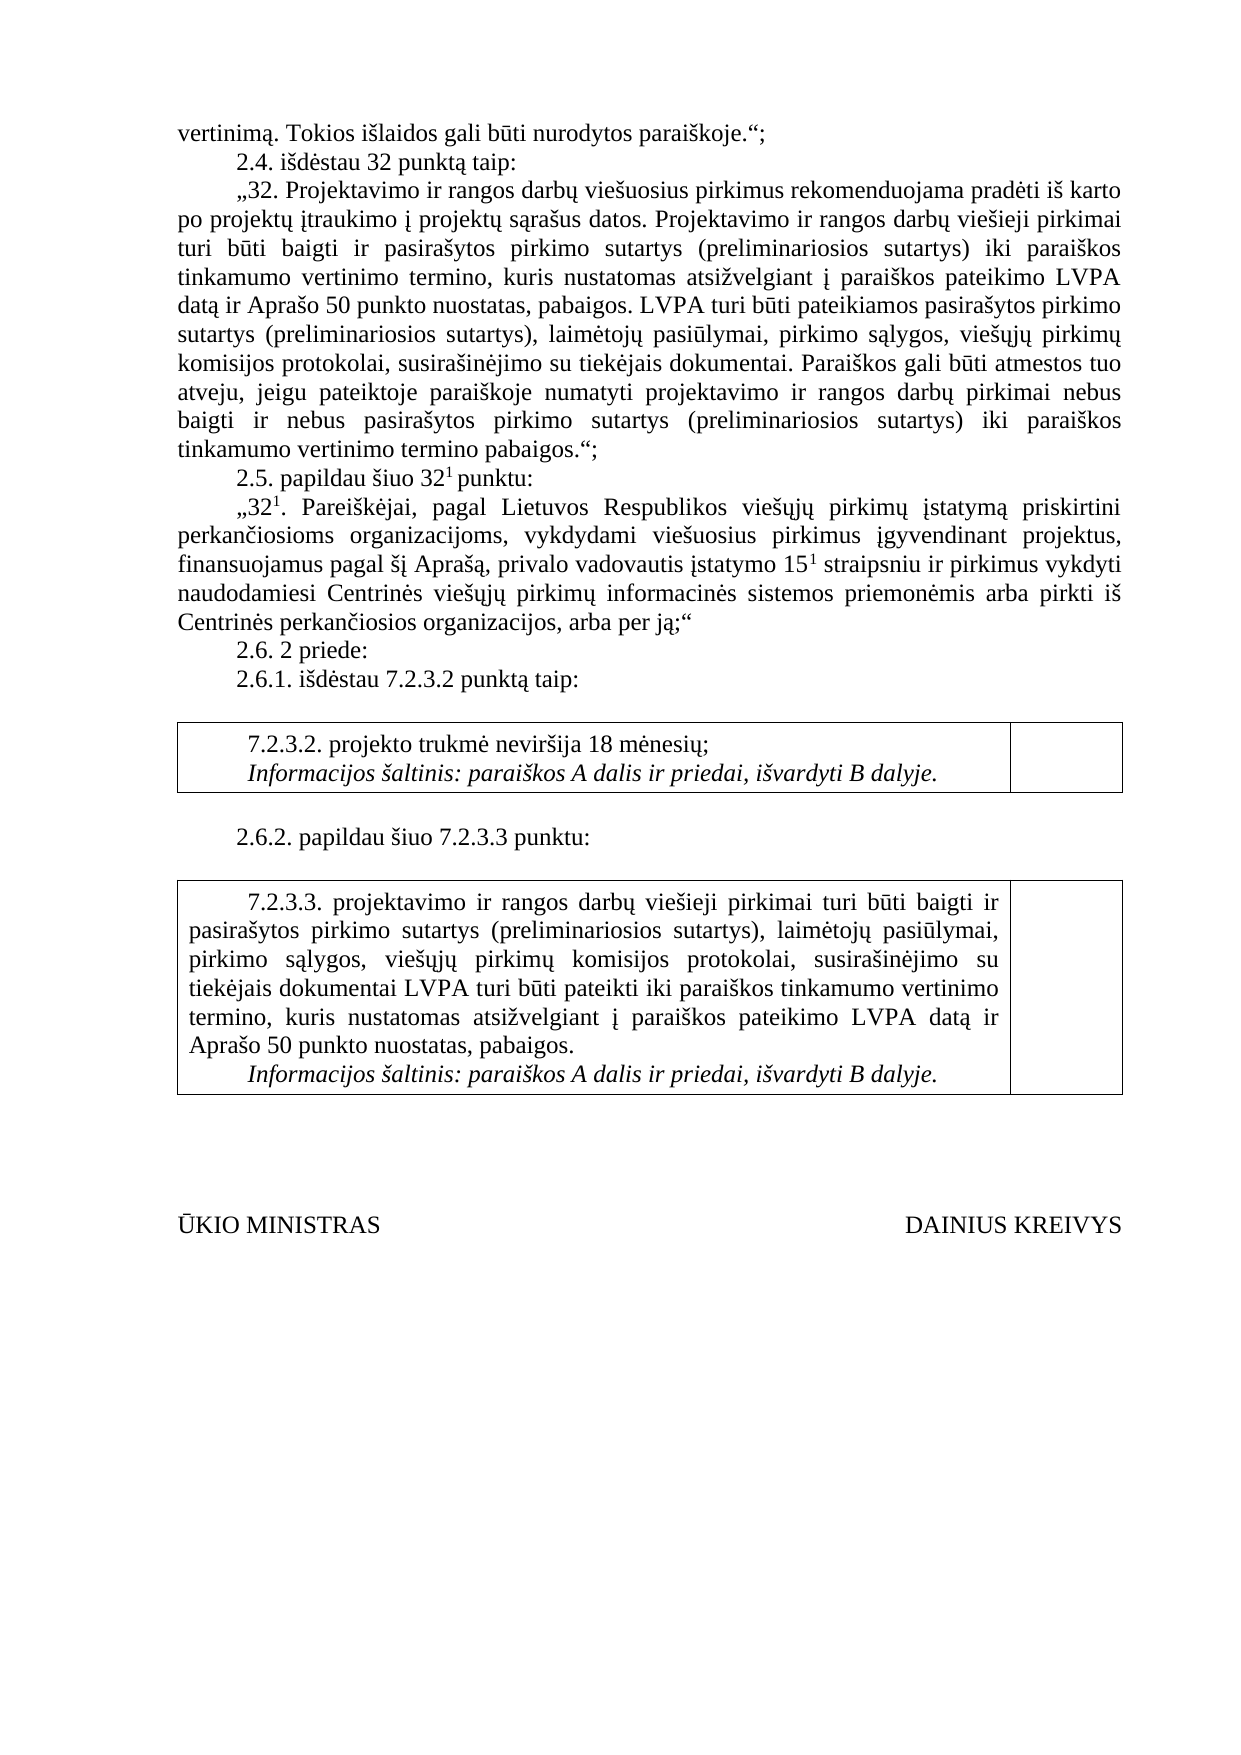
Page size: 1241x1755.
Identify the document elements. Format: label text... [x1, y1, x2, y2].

text 2.6.1. išdėstau 7.2.3.2 punktą taip: [177, 664, 1122, 693]
table_header 7.2.3.3. projektavimo ir rangos darbų viešieji pirkimai turi būti baigti ir pasirašytos pirkimo sutartys (preliminariosios sutartys), laimėtojų pasiūlymai, pirkimo sąlygos, viešųjų pirkimų komisijos protokolai, susirašinėjimo su tiekėjais dokumentai LVPA turi būti pateikti iki paraiškos tinkamumo vertinimo termino, kuris nustatomas atsižvelgiant į paraiškos pateikimo LVPA datą ir Aprašo 50 punkto nuostatas, pabaigos. Informacijos šaltinis: paraiškos A dalis ir priedai, išvardyti B dalyje. [178, 881, 1010, 1094]
text „32. Projektavimo ir rangos darbų viešuosius pirkimus rekomenduojama pradėti iš karto po projektų įtraukimo į projektų sąrašus datos. Projektavimo ir rangos darbų viešieji pirkimai turi būti baigti ir pasirašytos pirkimo sutartys (preliminariosios sutartys) iki paraiškos tinkamumo vertinimo termino, kuris nustatomas atsižvelgiant į paraiškos pateikimo LVPA datą ir Aprašo 50 punkto nuostatas, pabaigos. LVPA turi būti pateikiamos pasirašytos pirkimo sutartys (preliminariosios sutartys), laimėtojų pasiūlymai, pirkimo sąlygos, viešųjų pirkimų komisijos protokolai, susirašinėjimo su tiekėjais dokumentai. Paraiškos gali būti atmestos tuo atveju, jeigu pateiktoje paraiškoje numatyti projektavimo ir rangos darbų pirkimai nebus baigti ir nebus pasirašytos pirkimo sutartys (preliminariosios sutartys) iki paraiškos tinkamumo vertinimo termino pabaigos.“; [177, 176, 1122, 463]
text 2.6. 2 priede: [177, 636, 1122, 664]
table_header [1011, 881, 1122, 1094]
table_header 7.2.3.2. projekto trukmė neviršija 18 mėnesių; Informacijos šaltinis: paraiškos A dalis ir priedai, išvardyti B dalyje. [178, 723, 1010, 792]
text 2.6.2. papildau šiuo 7.2.3.3 punktu: [177, 822, 1122, 851]
text 2.5. papildau šiuo 321 punktu: [177, 463, 1122, 492]
table_header [1011, 723, 1122, 792]
text „321. Pareiškėjai, pagal Lietuvos Respublikos viešųjų pirkimų įstatymą priskirtini perkančiosioms organizacijoms, vykdydami viešuosius pirkimus įgyvendinant projektus, finansuojamus pagal šį Aprašą, privalo vadovautis įstatymo 151 straipsniu ir pirkimus vykdyti naudodamiesi Centrinės viešųjų pirkimų informacinės sistemos priemonėmis arba pirkti iš Centrinės perkančiosios organizacijos, arba per ją;“ [177, 492, 1122, 636]
text Ūkio ministras Dainius Kreivys [177, 1210, 1122, 1238]
text vertinimą. Tokios išlaidos gali būti nurodytos paraiškoje.“; [177, 118, 1122, 147]
text 2.4. išdėstau 32 punktą taip: [177, 147, 1122, 176]
